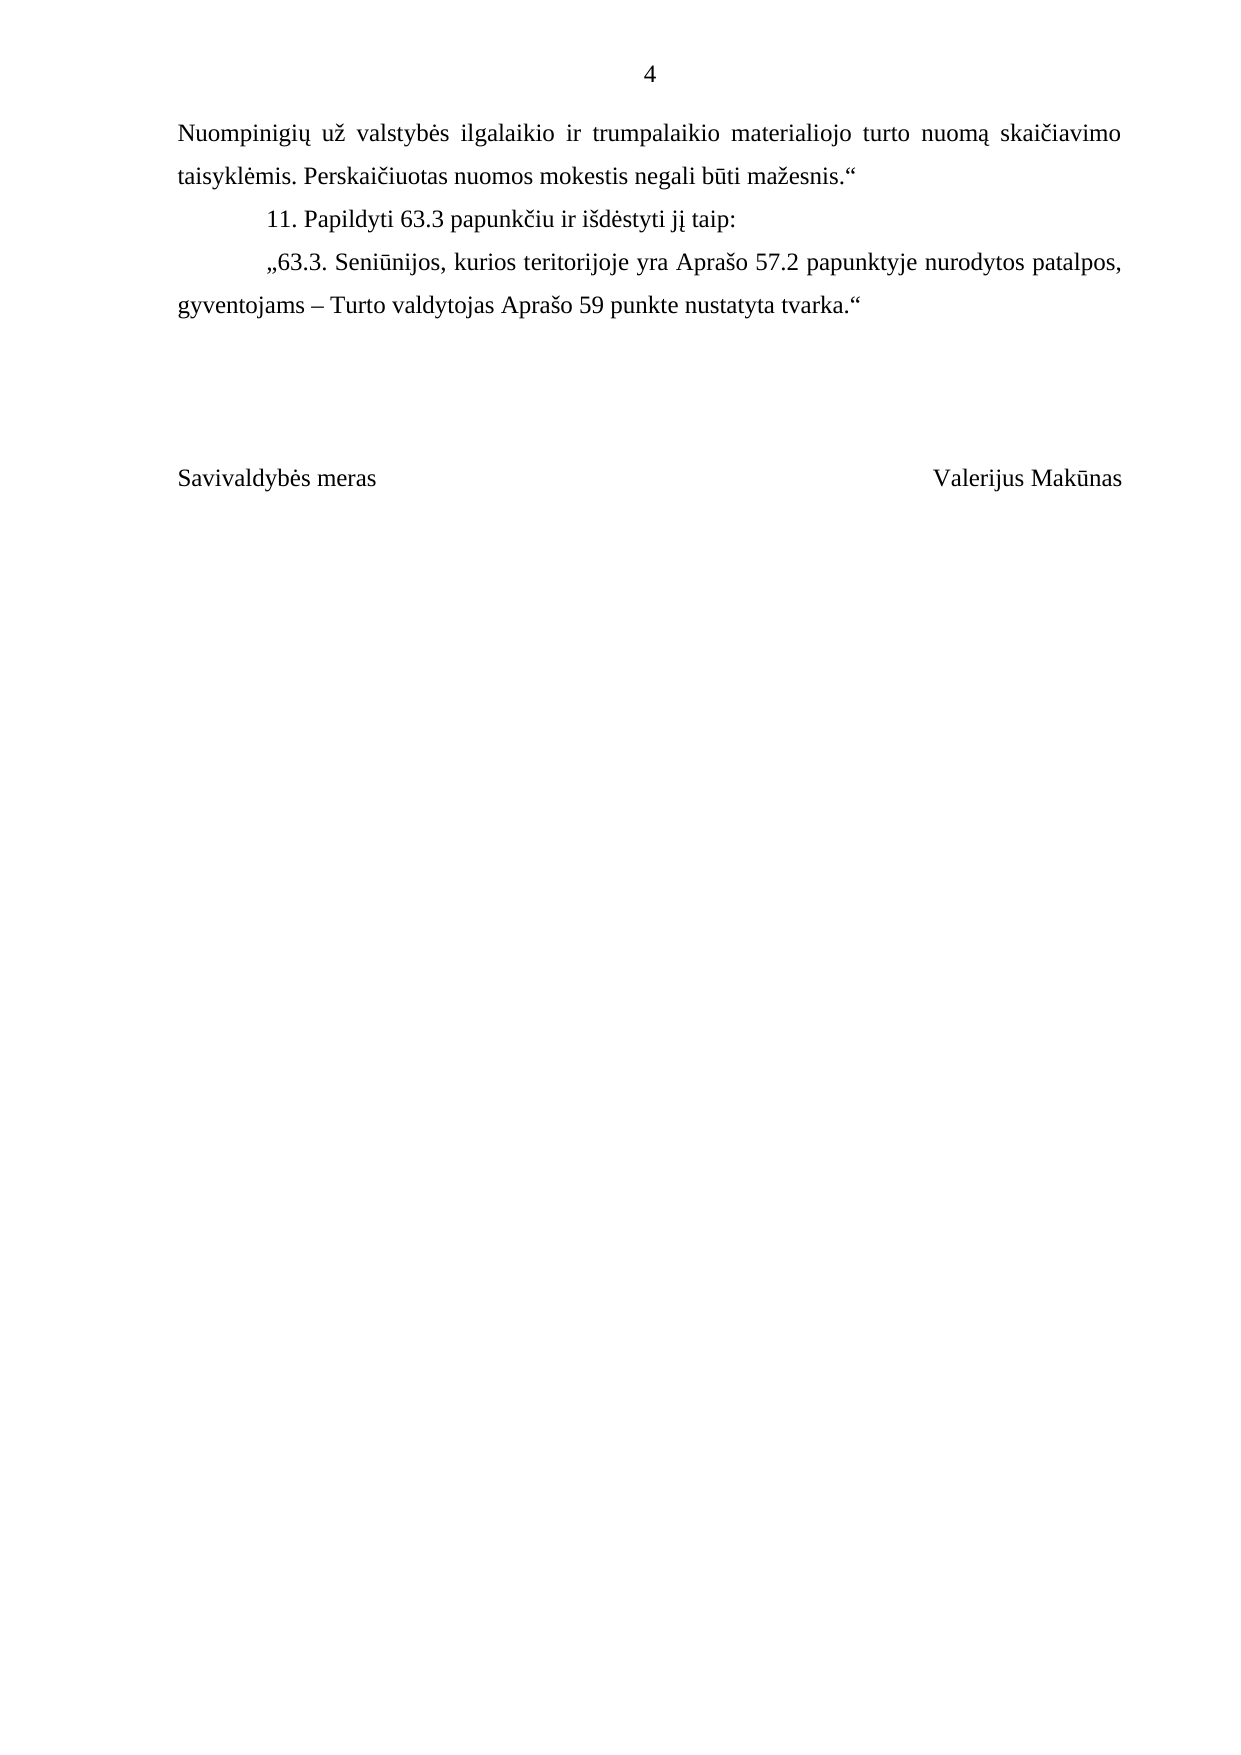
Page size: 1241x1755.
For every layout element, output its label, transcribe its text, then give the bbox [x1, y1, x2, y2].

text 11. Papildyti 63.3 papunkčiu ir išdėstyti jį taip: [266, 204, 1122, 233]
text Savivaldybės meras Valerijus Makūnas [177, 463, 1122, 492]
text „63.3. Seniūnijos, kurios teritorijoje yra Aprašo 57.2 papunktyje nurodytos patalpos, gyventojams – Turto valdytojas Aprašo 59 punkte nustatyta tvarka.“ [177, 247, 1122, 319]
text Nuompinigių už valstybės ilgalaikio ir trumpalaikio materialiojo turto nuomą skaičiavimo taisyklėmis. Perskaičiuotas nuomos mokestis negali būti mažesnis.“ [177, 118, 1122, 190]
